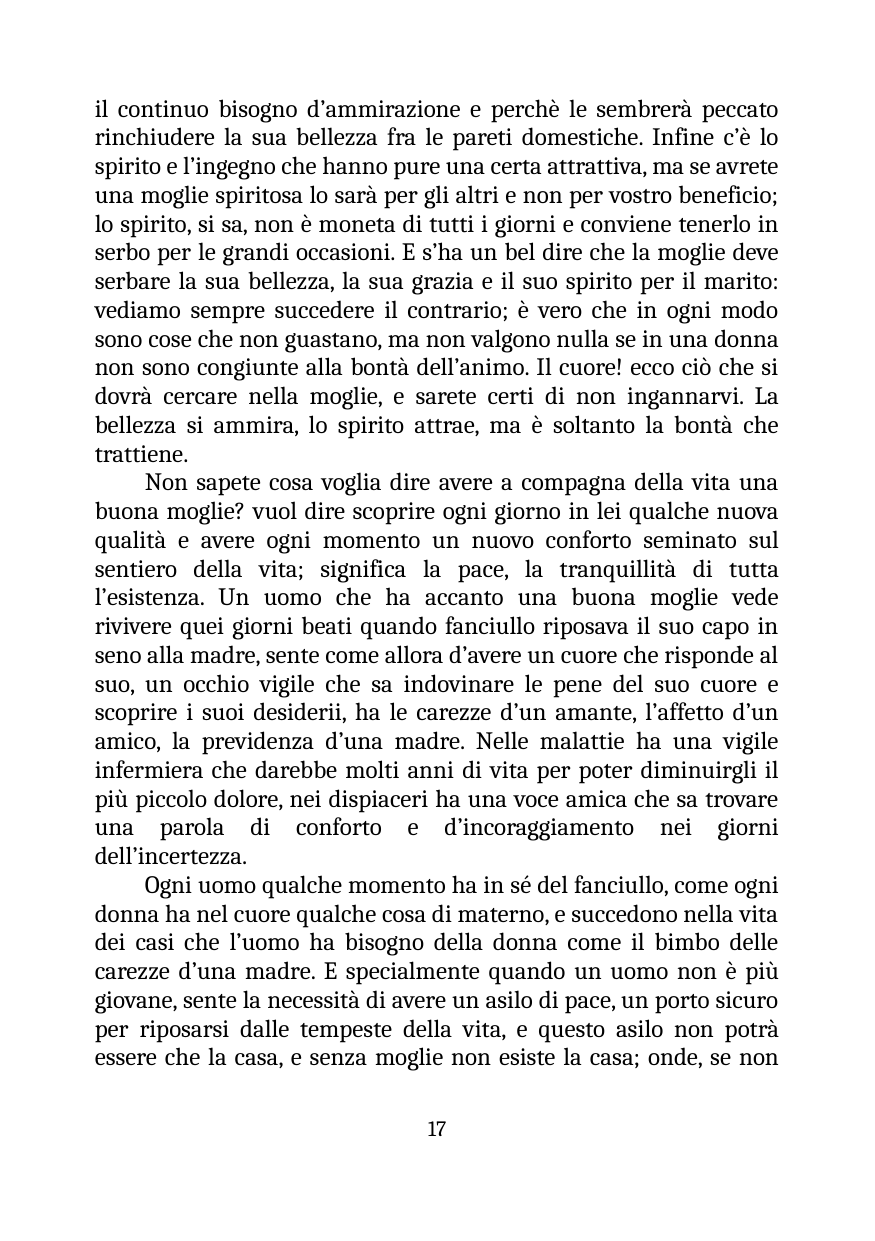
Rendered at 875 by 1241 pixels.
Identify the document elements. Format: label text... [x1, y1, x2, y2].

text Ogni uomo qualche momento ha in sé del fanciullo, come ogni donna ha nel cuore qualche cosa di materno, e succedono nella vita dei casi che l’uomo ha bisogno della donna come il bimbo delle carezze d’una madre. E specialmente quando un uomo non è più giovane, sente la necessità di avere un asilo di pace, un porto sicuro per riposarsi dalle tempeste della vita, e questo asilo non potrà essere che la casa, e senza moglie non esiste la casa; onde, se non [94, 871, 779, 1072]
text il continuo bisogno d’ammirazione e perchè le sembrerà peccato rinchiudere la sua bellezza fra le pareti domestiche. Infine c’è lo spirito e l’ingegno che hanno pure una certa attrattiva, ma se avrete una moglie spiritosa lo sarà per gli altri e non per vostro beneficio; lo spirito, si sa, non è moneta di tutti i giorni e conviene tenerlo in serbo per le grandi occasioni. E s’ha un bel dire che la moglie deve serbare la sua bellezza, la sua grazia e il suo spirito per il marito: vediamo sempre succedere il contrario; è vero che in ogni modo sono cose che non guastano, ma non valgono nulla se in una donna non sono congiunte alla bontà dell’animo. Il cuore! ecco ciò che si dovrà cercare nella moglie, e sarete certi di non ingannarvi. La bellezza si ammira, lo spirito attrae, ma è soltanto la bontà che trattiene. [94, 94, 779, 468]
text Non sapete cosa voglia dire avere a compagna della vita una buona moglie? vuol dire scoprire ogni giorno in lei qualche nuova qualità e avere ogni momento un nuovo conforto seminato sul sentiero della vita; significa la pace, la tranquillità di tutta l’esistenza. Un uomo che ha accanto una buona moglie vede rivivere quei giorni beati quando fanciullo riposava il suo capo in seno alla madre, sente come allora d’avere un cuore che risponde al suo, un occhio vigile che sa indovinare le pene del suo cuore e scoprire i suoi desiderii, ha le carezze d’un amante, l’affetto d’un amico, la previdenza d’una madre. Nelle malattie ha una vigile infermiera che darebbe molti anni di vita per poter diminuirgli il più piccolo dolore, nei dispiaceri ha una voce amica che sa trovare una parola di conforto e d’incoraggiamento nei giorni dell’incertezza. [94, 468, 779, 871]
